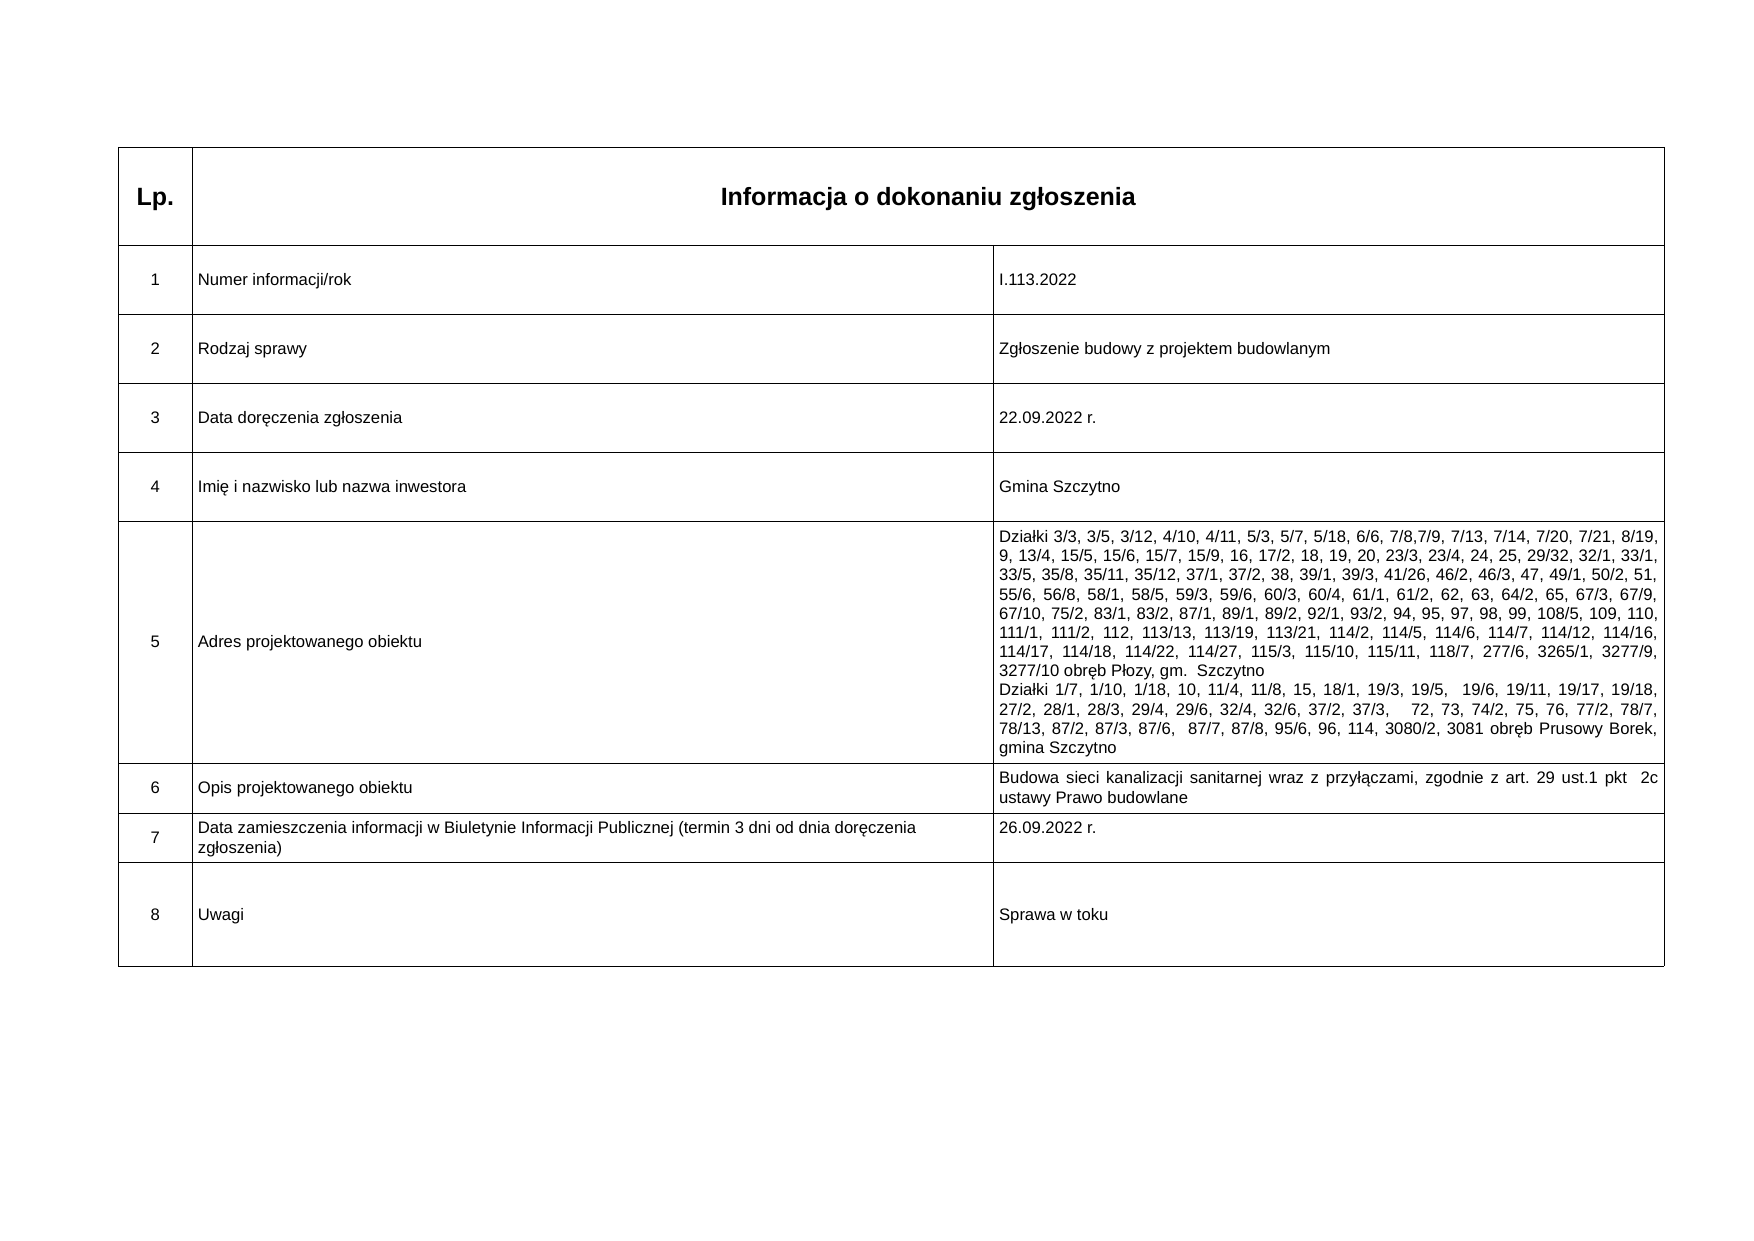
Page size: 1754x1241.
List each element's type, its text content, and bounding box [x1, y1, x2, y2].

table_cell 7 [119, 814, 192, 862]
table_cell Imię i nazwisko lub nazwa inwestora [193, 453, 993, 521]
table_cell Zgłoszenie budowy z projektem budowlanym [994, 315, 1664, 383]
table_cell 3 [119, 384, 192, 452]
table_cell 26.09.2022 r. [994, 814, 1664, 862]
table_cell Data zamieszczenia informacji w Biuletynie Informacji Publicznej (termin 3 dni od dnia doręczenia zgłoszenia) [193, 814, 993, 862]
table_cell 5 [119, 522, 192, 762]
table_cell Budowa sieci kanalizacji sanitarnej wraz z przyłączami, zgodnie z art. 29 ust.1 pkt 2c ustawy Prawo budowlane [994, 764, 1664, 812]
table_cell Działki 3/3, 3/5, 3/12, 4/10, 4/11, 5/3, 5/7, 5/18, 6/6, 7/8,7/9, 7/13, 7/14, 7/20, 7/21, 8/19, 9, 13/4, 15/5, 15/6, 15/7, 15/9, 16, 17/2, 18, 19, 20, 23/3, 23/4, 24, 25, 29/32, 32/1, 33/1, 33/5, 35/8, 35/11, 35/12, 37/1, 37/2, 38, 39/1, 39/3, 41/26, 46/2, 46/3, 47, 49/1, 50/2, 51, 55/6, 56/8, 58/1, 58/5, 59/3, 59/6, 60/3, 60/4, 61/1, 61/2, 62, 63, 64/2, 65, 67/3, 67/9, 67/10, 75/2, 83/1, 83/2, 87/1, 89/1, 89/2, 92/1, 93/2, 94, 95, 97, 98, 99, 108/5, 109, 110, 111/1, 111/2, 112, 113/13, 113/19, 113/21, 114/2, 114/5, 114/6, 114/7, 114/12, 114/16, 114/17, 114/18, 114/22, 114/27, 115/3, 115/10, 115/11, 118/7, 277/6, 3265/1, 3277/9, 3277/10 obręb Płozy, gm. Szczytno Działki 1/7, 1/10, 1/18, 10, 11/4, 11/8, 15, 18/1, 19/3, 19/5, 19/6, 19/11, 19/17, 19/18, 27/2, 28/1, 28/3, 29/4, 29/6, 32/4, 32/6, 37/2, 37/3, 72, 73, 74/2, 75, 76, 77/2, 78/7, 78/13, 87/2, 87/3, 87/6, 87/7, 87/8, 95/6, 96, 114, 3080/2, 3081 obręb Prusowy Borek, gmina Szczytno [994, 522, 1664, 762]
table_cell 2 [119, 315, 192, 383]
table_cell Numer informacji/rok [193, 246, 993, 314]
table_cell I.113.2022 [994, 246, 1664, 314]
table_cell Rodzaj sprawy [193, 315, 993, 383]
table_header Informacja o dokonaniu zgłoszenia [193, 148, 1664, 245]
table_cell 1 [119, 246, 192, 314]
table_cell Sprawa w toku [994, 863, 1664, 966]
table_header Lp. [119, 148, 192, 245]
table_cell 8 [119, 863, 192, 966]
table_cell Gmina Szczytno [994, 453, 1664, 521]
table_cell Adres projektowanego obiektu [193, 522, 993, 762]
table_cell 22.09.2022 r. [994, 384, 1664, 452]
table_cell 4 [119, 453, 192, 521]
table_cell Opis projektowanego obiektu [193, 764, 993, 812]
table_cell Uwagi [193, 863, 993, 966]
table_cell Data doręczenia zgłoszenia [193, 384, 993, 452]
table_cell 6 [119, 764, 192, 812]
